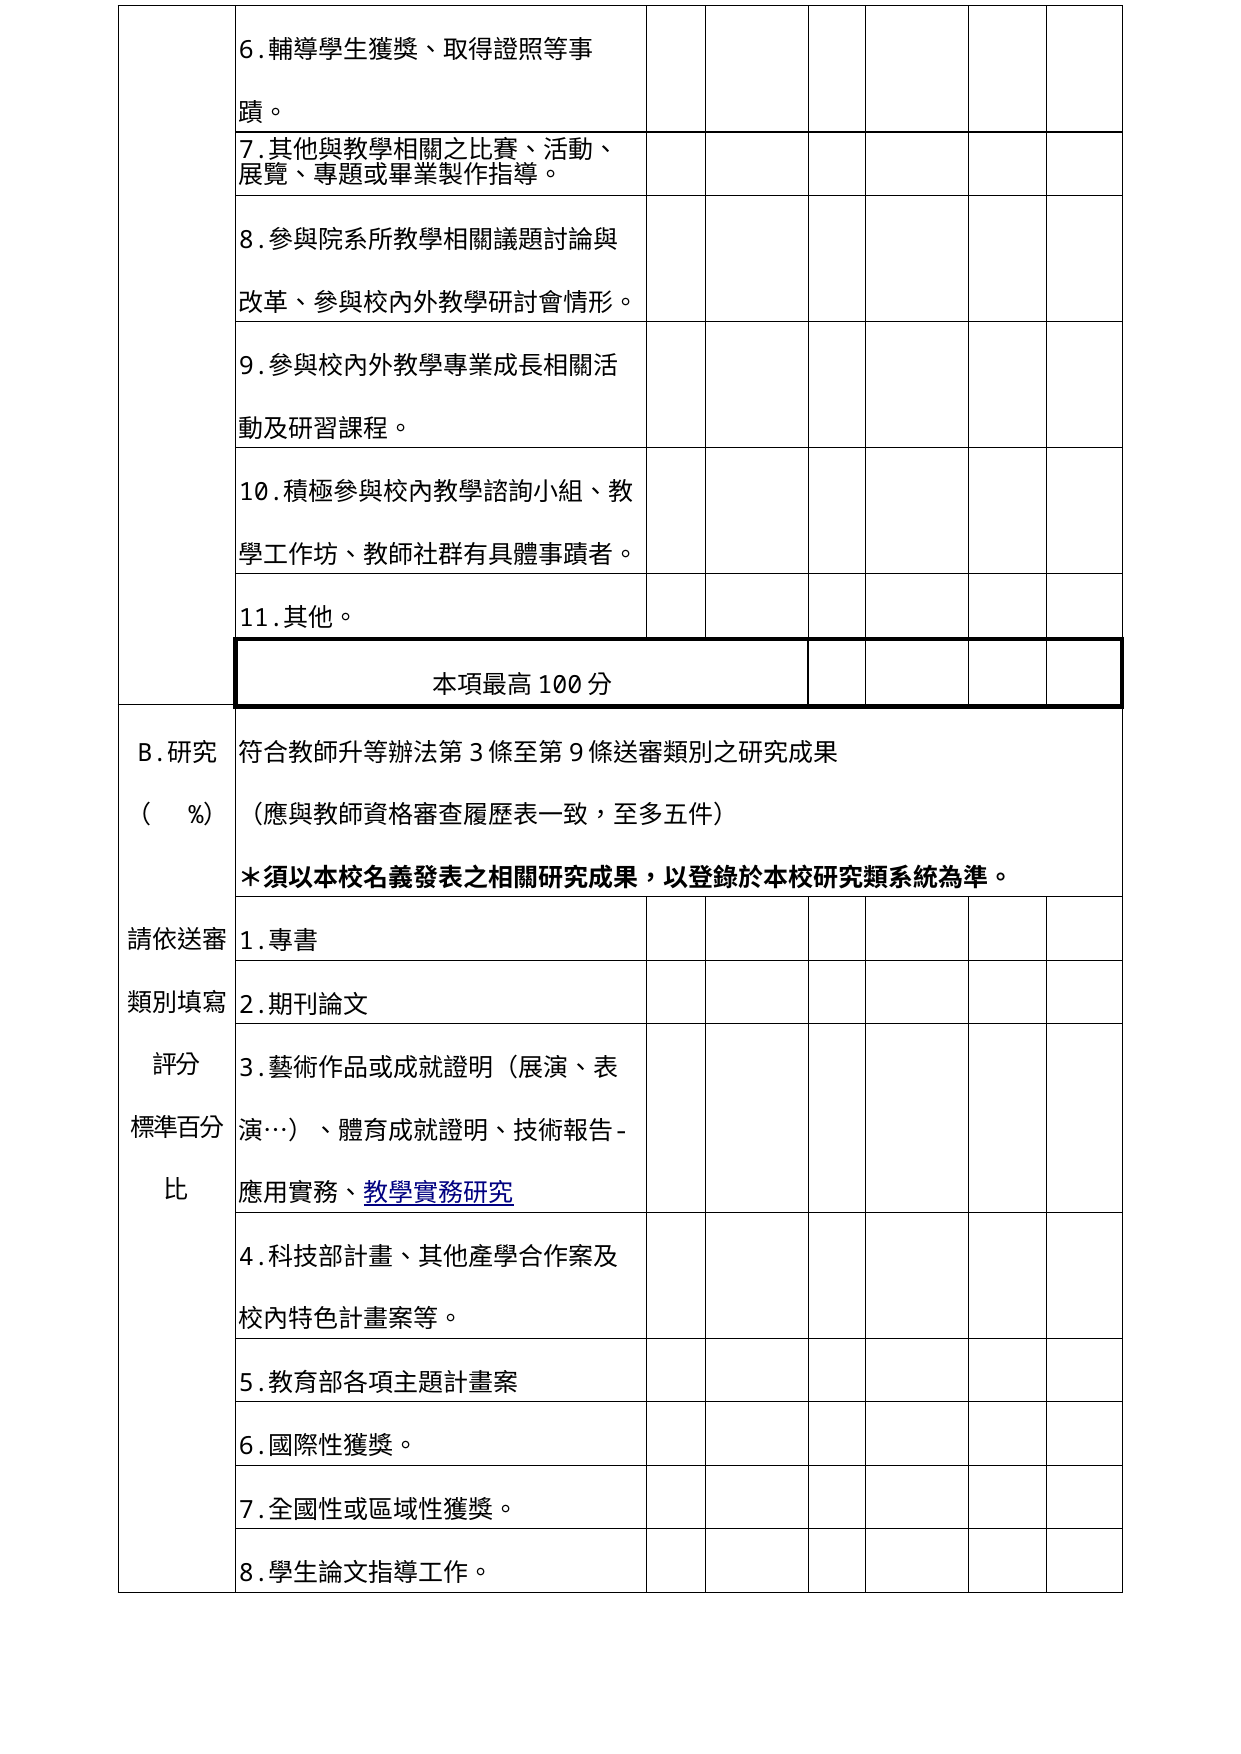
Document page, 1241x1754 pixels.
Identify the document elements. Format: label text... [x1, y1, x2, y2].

table_cell [809, 196, 865, 321]
table_cell [647, 1024, 705, 1212]
table_cell [119, 6, 235, 704]
table_cell [969, 1339, 1046, 1401]
table_cell [809, 1466, 865, 1528]
table_cell 4.科技部計畫、其他產學合作案及校內特色計畫案等。 [236, 1213, 646, 1338]
table_cell 8.參與院系所教學相關議題討論與改革、參與校內外教學研討會情形。 [236, 196, 646, 321]
table_cell 1.專書 [236, 897, 646, 959]
table_cell [866, 1339, 968, 1401]
table_cell [969, 961, 1046, 1023]
table_cell [706, 961, 808, 1023]
table_cell [647, 1402, 705, 1465]
table_cell [706, 574, 808, 637]
table_cell [1047, 322, 1122, 447]
table_cell [809, 6, 865, 131]
table_cell [647, 897, 705, 959]
table_cell [969, 1024, 1046, 1212]
table_cell [706, 1339, 808, 1401]
table_cell [706, 448, 808, 573]
table_cell [706, 1024, 808, 1212]
table_cell [1047, 196, 1122, 321]
table_cell 7.其他與教學相關之比賽、活動、展覽、專題或畢業製作指導。 [236, 133, 646, 195]
table_cell 5.教育部各項主題計畫案 [236, 1339, 646, 1401]
table_cell [866, 1466, 968, 1528]
table_cell [969, 448, 1046, 573]
table_cell [969, 1529, 1046, 1592]
table_cell [969, 196, 1046, 321]
table_cell [706, 1466, 808, 1528]
table_cell 9.參與校內外教學專業成長相關活動及研習課程。 [236, 322, 646, 447]
table_cell [969, 1402, 1046, 1465]
table_cell 6.國際性獲獎。 [236, 1402, 646, 1465]
table_cell [1047, 133, 1122, 195]
table_cell [809, 897, 865, 959]
table_cell 符合教師升等辦法第3條至第9條送審類別之研究成果 （應與教師資格審查履歷表一致，至多五件） ＊須以本校名義發表之相關研究成果，以登錄於本校研究類系統為準。 [236, 709, 1122, 896]
table_cell [809, 322, 865, 447]
table_cell [647, 1339, 705, 1401]
table_cell [866, 322, 968, 447]
table_cell [647, 322, 705, 447]
table_cell [866, 1213, 968, 1338]
table_cell [969, 897, 1046, 959]
table_cell [866, 196, 968, 321]
table_cell [706, 1213, 808, 1338]
table_cell [706, 6, 808, 131]
table_cell [706, 1402, 808, 1465]
table_cell [647, 196, 705, 321]
table_cell [809, 1529, 865, 1592]
table_cell [706, 897, 808, 959]
table_cell [969, 6, 1046, 131]
table_cell [809, 448, 865, 573]
table_cell [866, 448, 968, 573]
table_cell [809, 1339, 865, 1401]
table_cell 10.積極參與校內教學諮詢小組、教學工作坊、教師社群有具體事蹟者。 [236, 448, 646, 573]
table_cell [866, 1402, 968, 1465]
table_cell B.研究 （ %） 請依送審類別填寫評分 標準百分比 [119, 705, 235, 1592]
table_cell [647, 1466, 705, 1528]
table_cell [1047, 641, 1120, 704]
table_cell [647, 961, 705, 1023]
table_cell [1047, 1466, 1122, 1528]
table_cell [1047, 6, 1122, 131]
table_cell [809, 1213, 865, 1338]
table_cell [706, 322, 808, 447]
table_cell [1047, 897, 1122, 959]
table_cell [1047, 1024, 1122, 1212]
table_cell 7.全國性或區域性獲獎。 [236, 1466, 646, 1528]
table_cell [866, 961, 968, 1023]
table_cell [809, 1402, 865, 1465]
table_cell [969, 574, 1046, 637]
table_cell 6.輔導學生獲獎、取得證照等事蹟。 [236, 6, 646, 131]
table_cell [1047, 574, 1122, 637]
table_cell [1047, 1529, 1122, 1592]
table_cell [1047, 961, 1122, 1023]
table_cell [866, 1024, 968, 1212]
table_cell [969, 1466, 1046, 1528]
table_cell [1047, 1339, 1122, 1401]
table_cell [706, 196, 808, 321]
table_cell 8.學生論文指導工作。 [236, 1529, 646, 1592]
table_cell [1047, 1402, 1122, 1465]
table_cell [969, 1213, 1046, 1338]
table_cell [866, 1529, 968, 1592]
table_cell [866, 133, 968, 195]
table_cell [647, 1529, 705, 1592]
table_cell [809, 133, 865, 195]
table_cell [866, 574, 968, 637]
table_cell [647, 1213, 705, 1338]
table_cell [706, 133, 808, 195]
table_cell [866, 6, 968, 131]
table_cell 11.其他。 [236, 574, 646, 637]
table_cell [969, 322, 1046, 447]
table_cell [647, 574, 705, 637]
table_cell [809, 574, 865, 637]
table_cell [647, 448, 705, 573]
table_cell [809, 641, 865, 704]
table_cell [647, 133, 705, 195]
table_cell [809, 961, 865, 1023]
table_cell 2.期刊論文 [236, 961, 646, 1023]
table_cell [1047, 1213, 1122, 1338]
table_cell [866, 897, 968, 959]
table_cell [866, 641, 968, 704]
table_cell [809, 1024, 865, 1212]
table_cell [969, 133, 1046, 195]
table_cell [647, 6, 705, 131]
table_cell 本項最高100分 [238, 641, 807, 704]
table_cell 3.藝術作品或成就證明（展演、表演…）、體育成就證明、技術報告-應用實務、教學實務研究 [236, 1024, 646, 1212]
table_cell [969, 641, 1046, 704]
table_cell [706, 1529, 808, 1592]
table_cell [1047, 448, 1122, 573]
